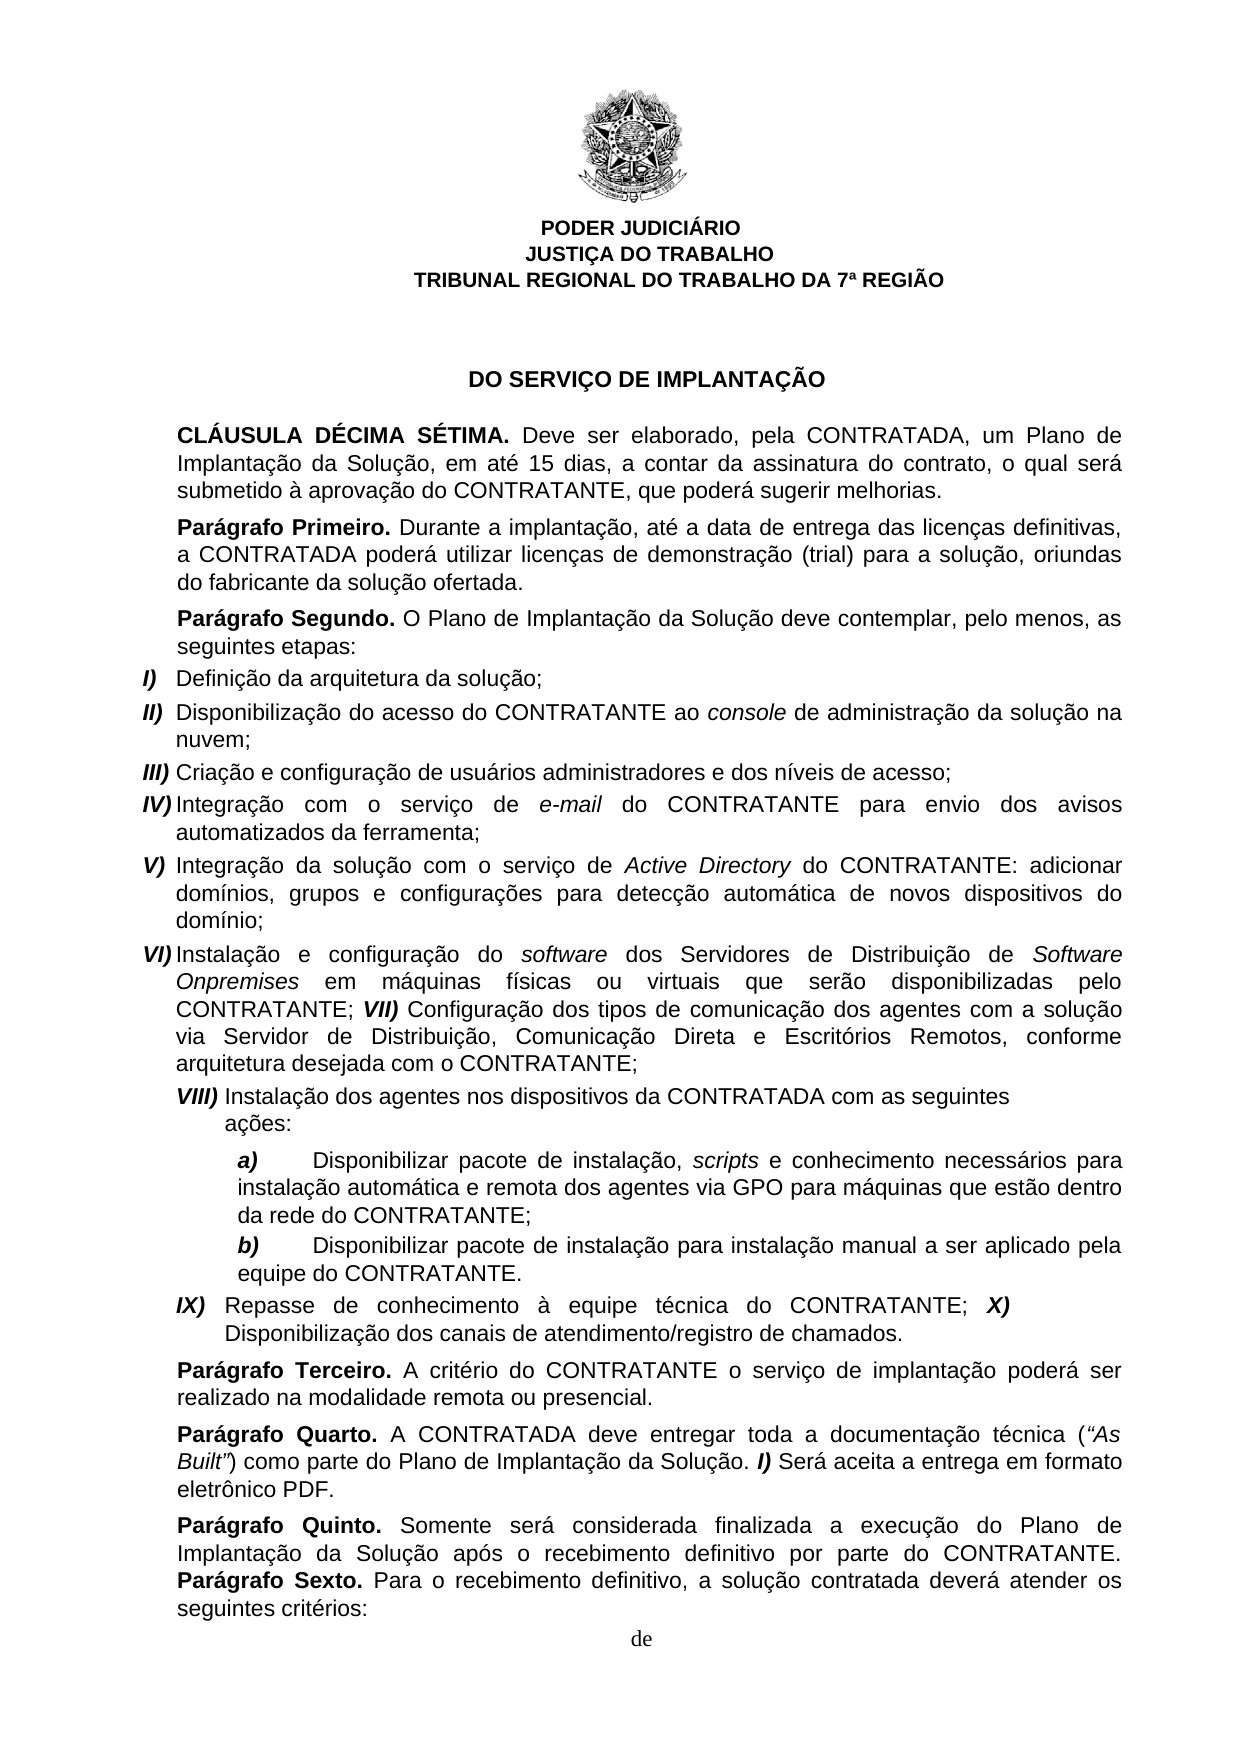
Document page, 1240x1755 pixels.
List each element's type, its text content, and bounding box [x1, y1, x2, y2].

text Parágrafo Quarto. A CONTRATADA deve entregar toda a documentação técnica (“As Built”) como parte do Plano de Implantação da Solução. I) Será aceita a entrega em formato eletrônico PDF. [177, 1421, 1123, 1502]
list Criação e configuração de usuários administradores e dos níveis de acesso; [142, 759, 1123, 785]
text Parágrafo Terceiro. A critério do CONTRATANTE o serviço de implantação poderá ser realizado na modalidade remota ou presencial. [177, 1357, 1123, 1410]
list Definição da arquitetura da solução; [142, 665, 1123, 692]
list Disponibilização do acesso do CONTRATANTE ao console de administração da solução na nuvem; [142, 698, 1123, 752]
list Instalação e configuração do software dos Servidores de Distribuição de Software Onpremises em máquinas físicas ou virtuais que serão disponibilizadas pelo CONTRATANTE; VII) Configuração dos tipos de comunicação dos agentes com a solução via Servidor de Distribuição, Comunicação Direta e Escritórios Remotos, conforme arquitetura desejada com o CONTRATANTE; [142, 941, 1123, 1077]
text Parágrafo Primeiro. Durante a implantação, até a data de entrega das licenças definitivas, a CONTRATADA poderá utilizar licenças de demonstração (trial) para a solução, oriundas do fabricante da solução ofertada. [177, 514, 1123, 595]
text Parágrafo Segundo. O Plano de Implantação da Solução deve contemplar, pelo menos, as seguintes etapas: [177, 605, 1123, 659]
text Parágrafo Quinto. Somente será considerada finalizada a execução do Plano de Implantação da Solução após o recebimento definitivo por parte do CONTRATANTE. Parágrafo Sexto. Para o recebimento definitivo, a solução contratada deverá atender os seguintes critérios: [177, 1512, 1123, 1621]
list Instalação dos agentes nos dispositivos da CONTRATADA com as seguintes ações: [176, 1083, 1010, 1137]
list Disponibilizar pacote de instalação para instalação manual a ser aplicado pela equipe do CONTRATANTE. [237, 1232, 1123, 1286]
list Repasse de conhecimento à equipe técnica do CONTRATANTE; X) Disponibilização dos canais de atendimento/registro de chamados. [176, 1292, 1010, 1346]
list Integração com o serviço de e-mail do CONTRATANTE para envio dos avisos automatizados da ferramenta; [142, 791, 1123, 845]
list Integração da solução com o serviço de Active Directory do CONTRATANTE: adicionar domínios, grupos e configurações para detecção automática de novos dispositivos do domínio; [142, 852, 1123, 933]
subtitle DO SERVIÇO DE IMPLANTAÇÃO [178, 366, 1122, 392]
text CLÁUSULA DÉCIMA SÉTIMA. Deve ser elaborado, pela CONTRATADA, um Plano de Implantação da Solução, em até 15 dias, a contar da assinatura do contrato, o qual será submetido à aprovação do CONTRATANTE, que poderá sugerir melhorias. [177, 422, 1123, 503]
list Disponibilizar pacote de instalação, scripts e conhecimento necessários para instalação automática e remota dos agentes via GPO para máquinas que estão dentro da rede do CONTRATANTE; [237, 1147, 1123, 1228]
